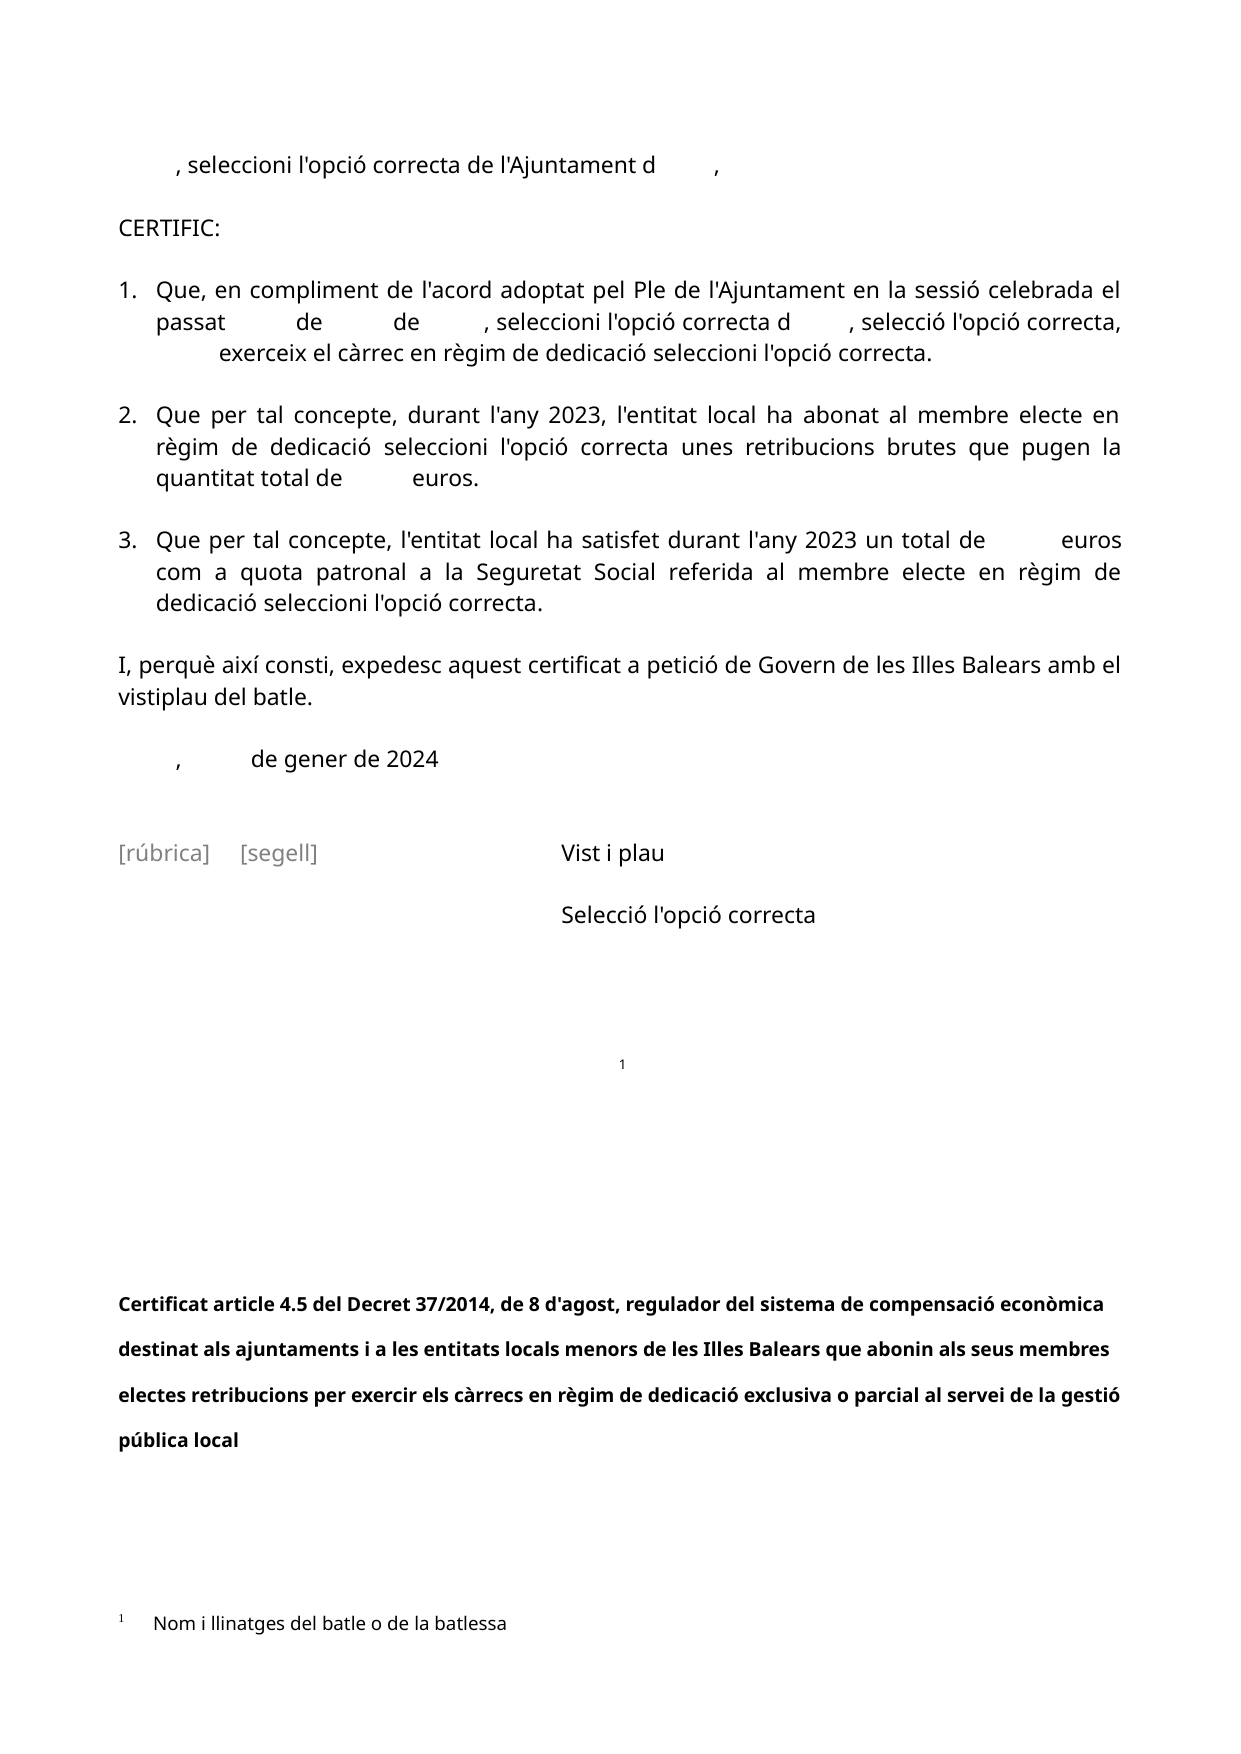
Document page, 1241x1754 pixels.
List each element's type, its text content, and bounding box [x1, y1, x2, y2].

text Selecció l'opció correcta [118, 899, 1122, 931]
text CERTIFIC: [118, 212, 1122, 243]
text I, perquè així consti, expedesc aquest certificat a petició de Govern de les Illes Balears amb el vistiplau del batle. [118, 649, 1122, 712]
text [rúbrica] [segell] Vist i plau [118, 837, 1122, 868]
text Nom i llinatges del batle o de la batlessa [118, 1610, 1122, 1636]
list Que, en compliment de l'acord adoptat pel Ple de l'Ajuntament en la sessió celebrada el passat de de , seleccioni l'opció correcta d , selecció l'opció correcta, exerceix el càrrec en règim de dedicació seleccioni l'opció correcta. [118, 274, 1122, 368]
list Que per tal concepte, durant l'any 2023, l'entitat local ha abonat al membre electe en règim de dedicació seleccioni l'opció correcta unes retribucions brutes que pugen la quantitat total de euros. [118, 399, 1122, 493]
list Que per tal concepte, l'entitat local ha satisfet durant l'any 2023 un total de euros com a quota patronal a la Seguretat Social referida al membre electe en règim de dedicació seleccioni l'opció correcta. [118, 524, 1122, 618]
text , de gener de 2024 [118, 743, 1122, 774]
text Certificat article 4.5 del Decret 37/2014, de 8 d'agost, regulador del sistema de compensació econòmica destinat als ajuntaments i a les entitats locals menors de les Illes Balears que abonin als seus membres electes retribucions per exercir els càrrecs en règim de dedicació exclusiva o parcial al servei de la gestió pública local [118, 1291, 1122, 1472]
text , seleccioni l'opció correcta de l'Ajuntament d , [118, 149, 1122, 181]
